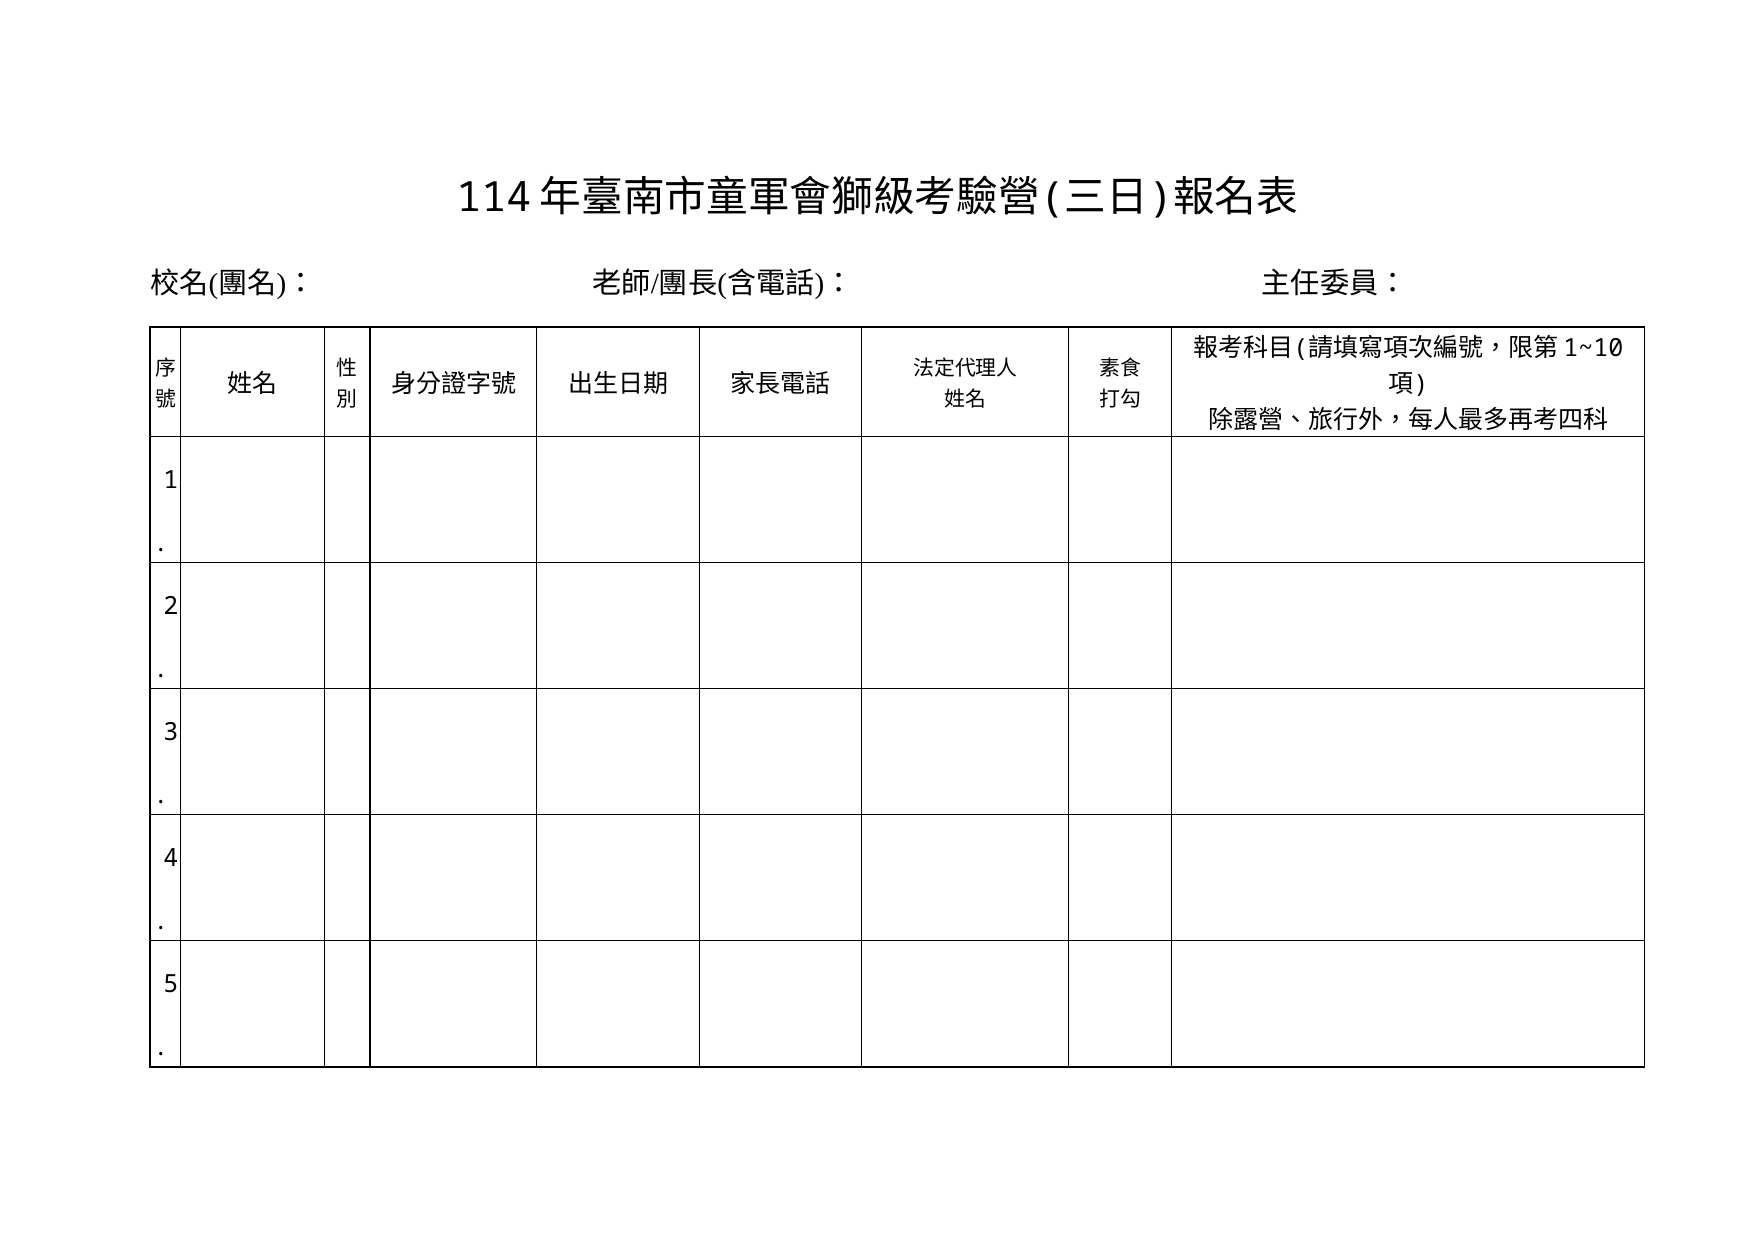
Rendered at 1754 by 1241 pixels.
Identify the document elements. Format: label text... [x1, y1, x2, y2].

table_cell [181, 815, 324, 940]
table_cell [1172, 941, 1644, 1066]
table_cell [1172, 689, 1644, 814]
table_cell [1069, 941, 1171, 1066]
table_cell [151, 689, 180, 814]
table_cell [371, 941, 536, 1066]
table_cell [1172, 815, 1644, 940]
table_header 出生日期 [537, 328, 699, 436]
table_cell [1069, 815, 1171, 940]
table_header 姓名 [181, 328, 324, 436]
table_header 素食 打勾 [1069, 328, 1171, 436]
table_cell [151, 941, 180, 1066]
table_cell [325, 437, 369, 562]
table_cell [537, 689, 699, 814]
table_cell [700, 815, 861, 940]
text 校名(團名)： 老師/團長(含電話)： 主任委員： [150, 239, 1604, 301]
table_cell [181, 437, 324, 562]
table_cell [537, 941, 699, 1066]
table_cell [151, 563, 180, 688]
table_header 法定代理人 姓名 [862, 328, 1068, 436]
table_cell [537, 563, 699, 688]
table_header 報考科目(請填寫項次編號，限第1~10項) 除露營、旅行外，每人最多再考四科 [1172, 328, 1644, 436]
table_cell [537, 815, 699, 940]
text 114年臺南市童軍會獅級考驗營(三日)報名表 [150, 151, 1604, 214]
table_header 性 別 [325, 328, 369, 436]
table_cell [862, 815, 1068, 940]
table_cell [371, 689, 536, 814]
table_cell [1172, 437, 1644, 562]
table_cell [181, 941, 324, 1066]
table_cell [325, 941, 369, 1066]
table_cell [181, 563, 324, 688]
table_cell [371, 437, 536, 562]
table_cell [325, 689, 369, 814]
table_cell [700, 941, 861, 1066]
table_cell [537, 437, 699, 562]
table_cell [1172, 563, 1644, 688]
table_header 序 號 [151, 328, 180, 436]
table_cell [700, 437, 861, 562]
table_header 家長電話 [700, 328, 861, 436]
table_cell [151, 815, 180, 940]
table_cell [371, 815, 536, 940]
table_cell [371, 563, 536, 688]
table_cell [325, 563, 369, 688]
table_cell [325, 815, 369, 940]
table_cell [862, 689, 1068, 814]
table_cell [862, 941, 1068, 1066]
table_cell [151, 437, 180, 562]
table_cell [1069, 437, 1171, 562]
table_cell [700, 689, 861, 814]
table_cell [1069, 689, 1171, 814]
table_cell [700, 563, 861, 688]
table_cell [862, 563, 1068, 688]
table_header 身分證字號 [371, 328, 536, 436]
table_cell [862, 437, 1068, 562]
table_cell [1069, 563, 1171, 688]
table_cell [181, 689, 324, 814]
